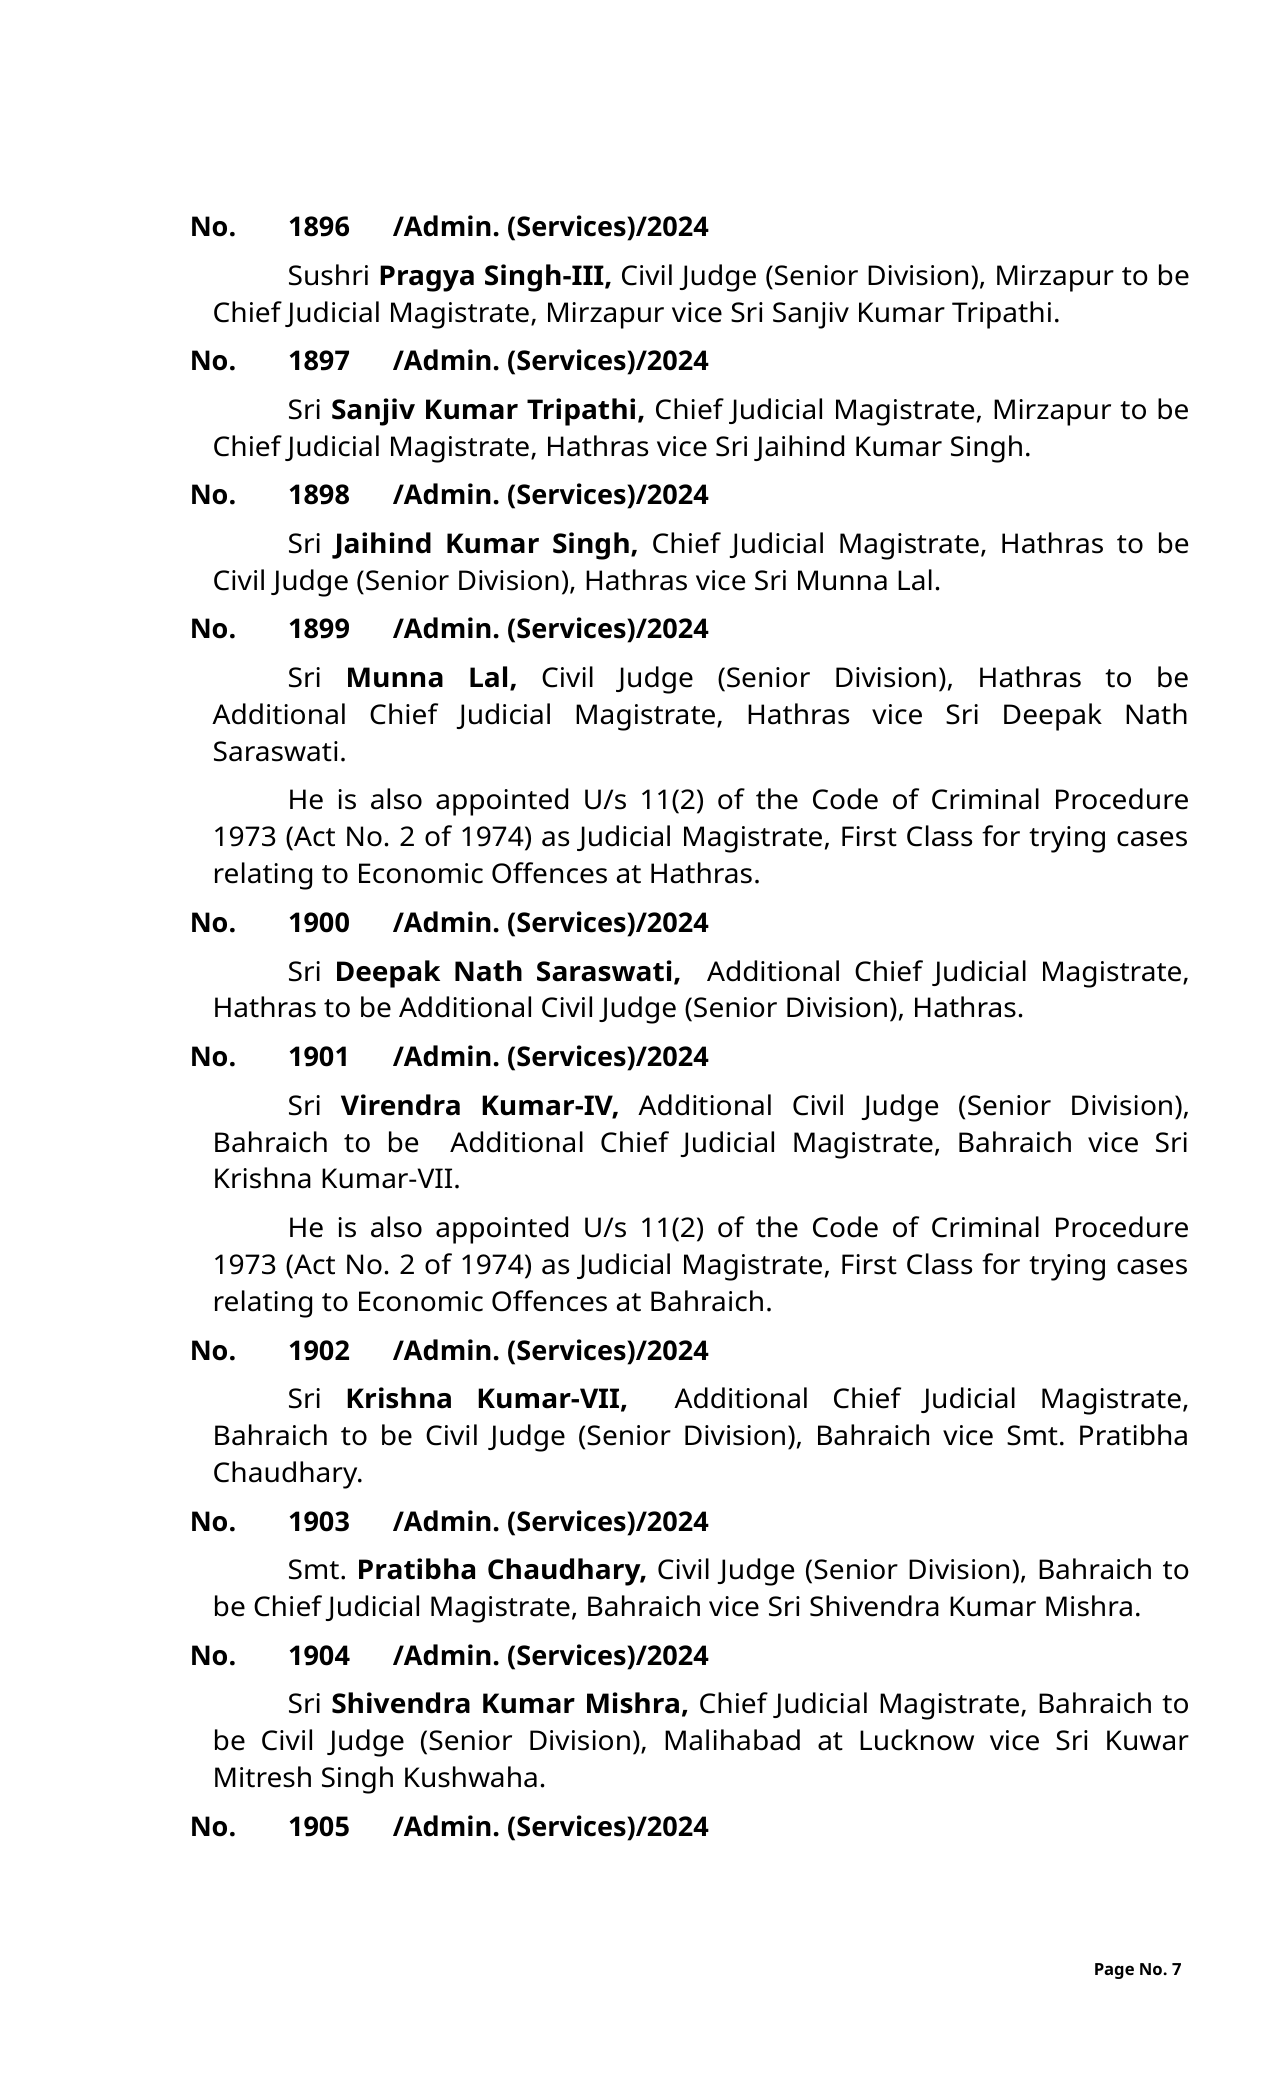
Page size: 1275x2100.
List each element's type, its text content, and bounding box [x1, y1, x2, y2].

text He is also appointed U/s 11(2) of the Code of Criminal Procedure 1973 (Act No. 2 of 1974) as Judicial Magistrate, First Class for trying cases relating to Economic Offences at Bahraich. [212, 1209, 1191, 1319]
table_header /Admin. (Services)/2024 [381, 1807, 739, 1844]
text Sri Krishna Kumar-VII, Additional Chief Judicial Magistrate, Bahraich to be Civil Judge (Senior Division), Bahraich vice Smt. Pratibha Chaudhary. [212, 1380, 1191, 1490]
text Sri Munna Lal, Civil Judge (Senior Division), Hathras to be Additional Chief Judicial Magistrate, Hathras vice Sri Deepak Nath Saraswati. [212, 659, 1191, 769]
table_header [277, 208, 381, 244]
text Sri Virendra Kumar-IV, Additional Civil Judge (Senior Division), Bahraich to be Additional Chief Judicial Magistrate, Bahraich vice Sri Krishna Kumar-VII. [212, 1086, 1191, 1197]
text He is also appointed U/s 11(2) of the Code of Criminal Procedure 1973 (Act No. 2 of 1974) as Judicial Magistrate, First Class for trying cases relating to Economic Offences at Hathras. [212, 781, 1191, 892]
table_header [277, 610, 381, 647]
text Sri Jaihind Kumar Singh, Chief Judicial Magistrate, Hathras to be Civil Judge (Senior Division), Hathras vice Sri Munna Lal. [212, 524, 1191, 598]
table_header /Admin. (Services)/2024 [381, 1636, 739, 1673]
table_header No. [178, 1807, 277, 1844]
table_header No. [178, 1331, 277, 1368]
table_header /Admin. (Services)/2024 [381, 1331, 739, 1368]
table_header /Admin. (Services)/2024 [381, 610, 739, 647]
text Sri Deepak Nath Saraswati, Additional Chief Judicial Magistrate, Hathras to be Additional Civil Judge (Senior Division), Hathras. [212, 952, 1191, 1026]
table_header No. [178, 1636, 277, 1673]
text Sri Sanjiv Kumar Tripathi, Chief Judicial Magistrate, Mirzapur to be Chief Judicial Magistrate, Hathras vice Sri Jaihind Kumar Singh. [212, 390, 1191, 464]
table_header [277, 476, 381, 513]
table_header [277, 1331, 381, 1368]
table_header No. [178, 610, 277, 647]
text Sushri Pragya Singh-III, Civil Judge (Senior Division), Mirzapur to be Chief Judicial Magistrate, Mirzapur vice Sri Sanjiv Kumar Tripathi. [212, 256, 1191, 330]
table_header /Admin. (Services)/2024 [381, 476, 739, 513]
table_header [277, 1807, 381, 1844]
table_header No. [178, 342, 277, 378]
table_header /Admin. (Services)/2024 [381, 208, 739, 244]
table_header /Admin. (Services)/2024 [381, 1502, 739, 1539]
table_header No. [178, 476, 277, 513]
table_header [277, 342, 381, 378]
table_header /Admin. (Services)/2024 [381, 1038, 739, 1074]
text Smt. Pratibha Chaudhary, Civil Judge (Senior Division), Bahraich to be Chief Judicial Magistrate, Bahraich vice Sri Shivendra Kumar Mishra. [212, 1551, 1191, 1624]
table_header /Admin. (Services)/2024 [381, 342, 739, 378]
table_header No. [178, 208, 277, 244]
table_header No. [178, 1038, 277, 1074]
table_header /Admin. (Services)/2024 [381, 904, 739, 940]
table_header [277, 904, 381, 940]
text Sri Shivendra Kumar Mishra, Chief Judicial Magistrate, Bahraich to be Civil Judge (Senior Division), Malihabad at Lucknow vice Sri Kuwar Mitresh Singh Kushwaha. [212, 1685, 1191, 1796]
table_header No. [178, 1502, 277, 1539]
table_header [277, 1636, 381, 1673]
table_header [277, 1502, 381, 1539]
table_header [277, 1038, 381, 1074]
table_header No. [178, 904, 277, 940]
